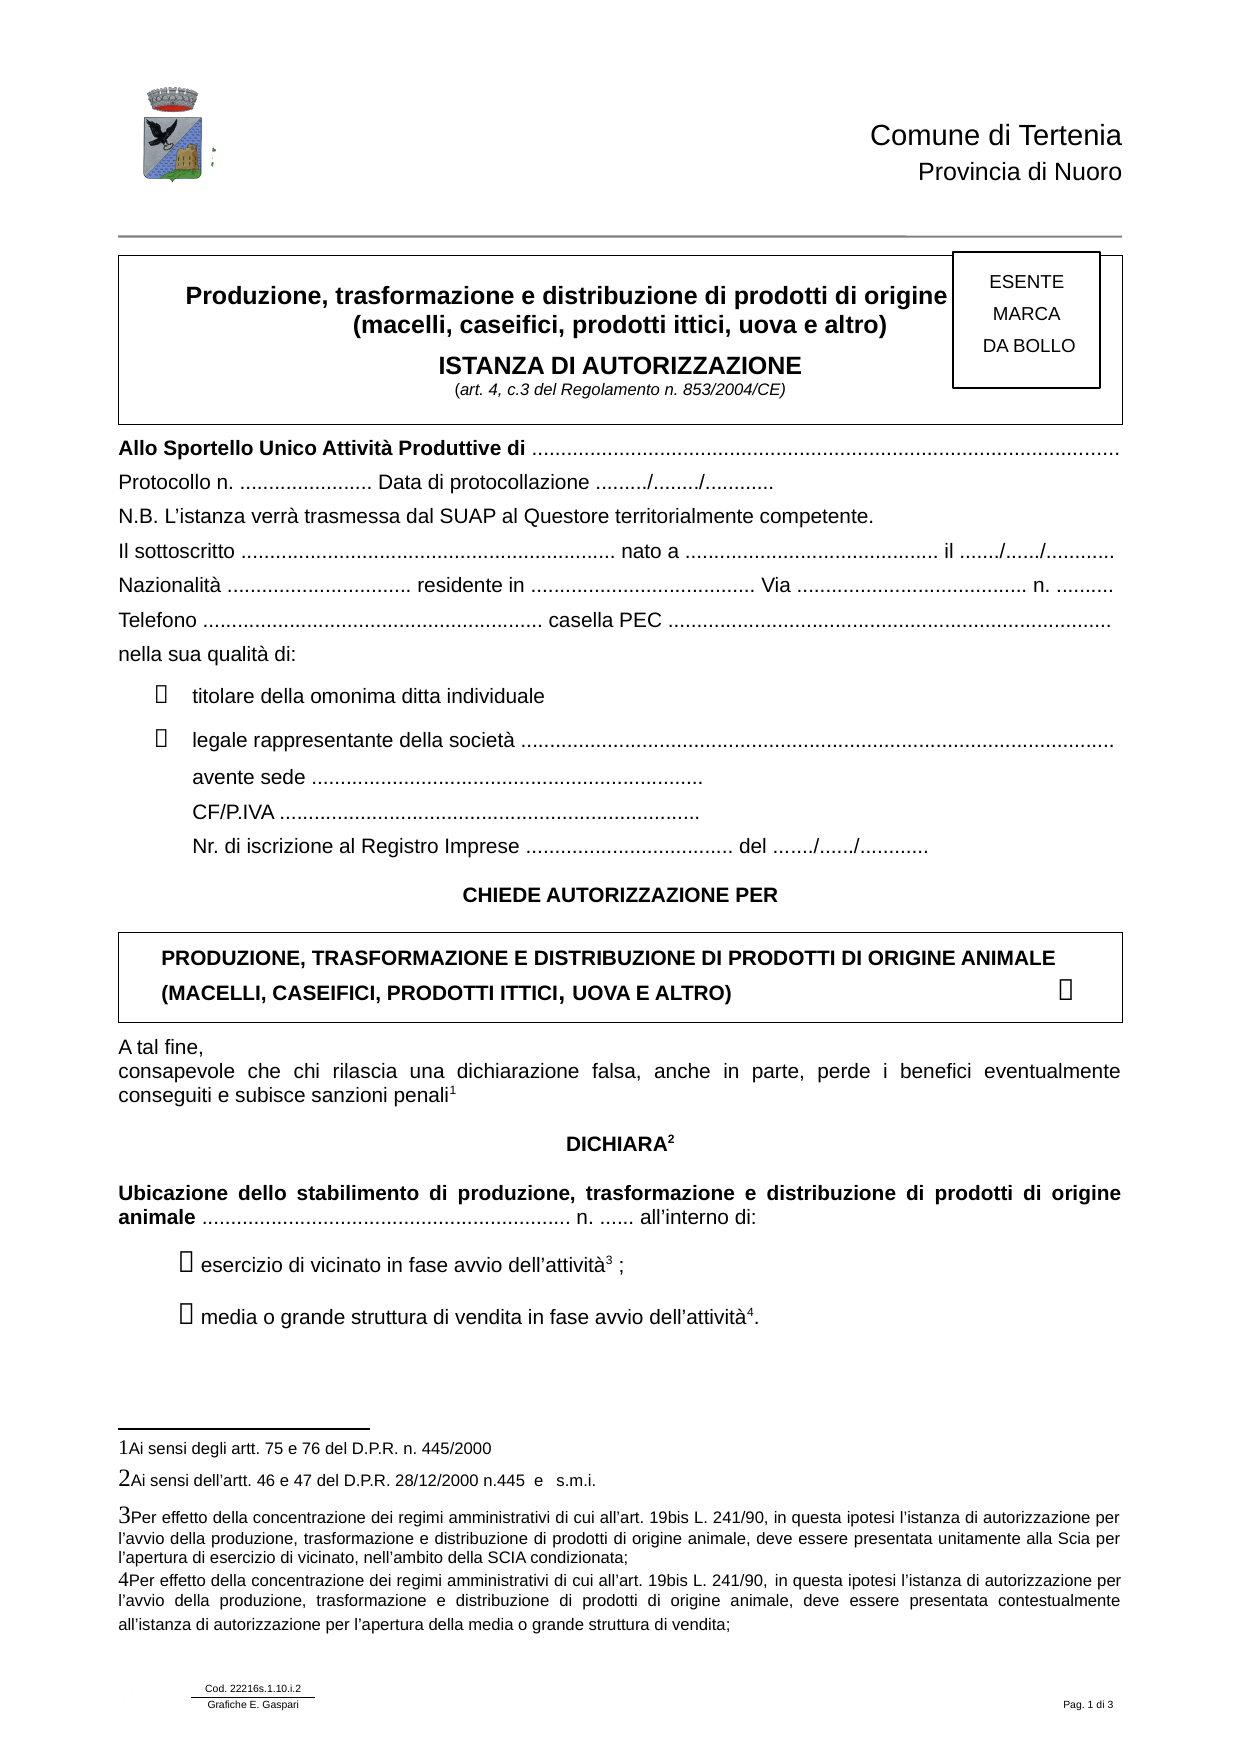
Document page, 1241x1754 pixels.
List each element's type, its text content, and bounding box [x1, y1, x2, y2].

text DICHIARA [157, 1132, 1083, 1156]
text Protocollo n. ....................... Data di protocollazione ........./......../............ [118, 470, 1122, 494]
text Ai sensi dell’artt. 46 e 47 del D.P.R. 28/12/2000 n.445 e s.m.i. [118, 1463, 1122, 1492]
text Per effetto della concentrazione dei regimi amministrativi di cui all’art. 19bis L. 241/90, in questa ipotesi l’istanza di autorizzazione per l’avvio della produzione, trasformazione e distribuzione di prodotti di origine animale, deve essere presentata contestualmente all’istanza di autorizzazione per l’apertura della media o grande struttura di vendita; [118, 1567, 1122, 1636]
text Provincia di Nuoro [224, 157, 1122, 185]
text Allo Sportello Unico Attività Produttive di [118, 436, 1122, 459]
text Ubicazione dello stabilimento di produzione, trasformazione e distribuzione di prodotti di origine animale ................................................................ n. ...... all’interno di: [118, 1181, 1122, 1229]
text  media o grande struttura di vendita in fase avvio dell’attività. [177, 1293, 1122, 1333]
text CHIEDE AUTORIZZAZIONE PER [118, 883, 1122, 907]
text  esercizio di vicinato in fase avvio dell’attività ; [177, 1241, 1122, 1281]
text N.B. L’istanza verrà trasmessa dal SUAP al Questore territorialmente competente. [118, 504, 1122, 528]
text  legale rappresentante della società ....................................................................................................... [153, 721, 1122, 755]
text Il sottoscritto ................................................................. nato a ............................................ il ......./....../............ [118, 539, 1122, 563]
text Comune di Tertenia [224, 118, 1122, 152]
table_header Produzione, trasformazione e distribuzione di prodotti di origine animale (macelli, caseifici, prodotti ittici, uova e altro) ISTANZA DI AUTORIZZAZIONE (art. 4, c.3 del Regolamento n. 853/2004/CE) [119, 256, 1122, 424]
picture [122, 87, 224, 219]
text Ai sensi degli artt. 75 e 76 del D.P.R. n. 445/2000 [118, 1435, 1122, 1459]
text CF/P.IVA ......................................................................... [192, 799, 1122, 823]
text Per effetto della concentrazione dei regimi amministrativi di cui all’art. 19bis L. 241/90, in questa ipotesi l’istanza di autorizzazione per l’avvio della produzione, trasformazione e distribuzione di prodotti di origine animale, deve essere presentata unitamente alla Scia per l’apertura di esercizio di vicinato, nell’ambito della SCIA condizionata; [118, 1500, 1122, 1567]
text A tal fine, [118, 1035, 1122, 1059]
table_header PRODUZIONE, TRASFORMAZIONE E DISTRIBUZIONE DI PRODOTTI DI ORIGINE ANIMALE (MACELLI, CASEIFICI, PRODOTTI ITTICI, UOVA E ALTRO)  [119, 933, 1122, 1022]
text Telefono ........................................................... casella PEC ............................................................................. [118, 607, 1122, 631]
text Nazionalità ................................ residente in ....................................... Via ........................................ n. .......... [118, 573, 1122, 597]
text  titolare della omonima ditta individuale [153, 676, 1122, 710]
text avente sede .................................................................... [192, 765, 1122, 789]
text consapevole che chi rilascia una dichiarazione falsa, anche in parte, perde i benefici eventualmente conseguiti e subisce sanzioni penali [118, 1059, 1122, 1107]
text Nr. di iscrizione al Registro Imprese .................................... del ......./....../............ [192, 834, 1122, 858]
text nella sua qualità di: [118, 642, 1122, 666]
